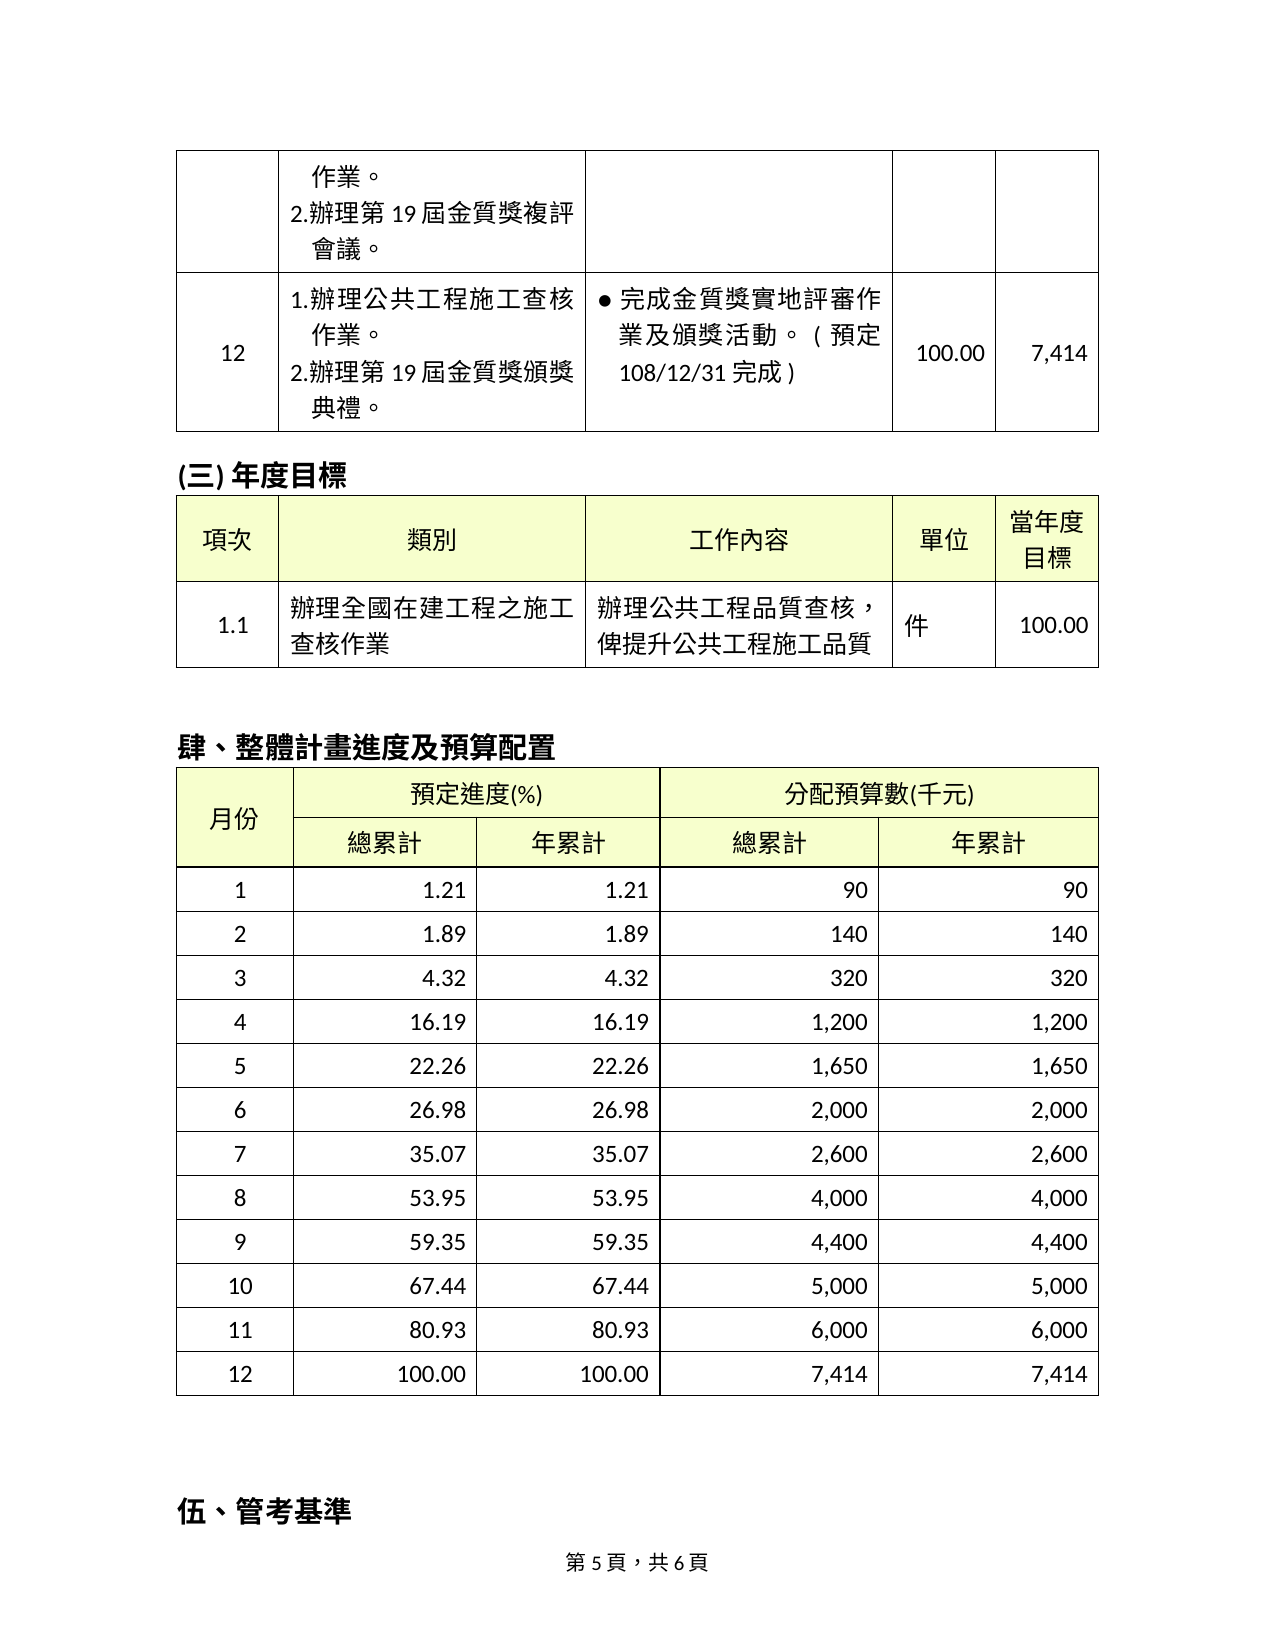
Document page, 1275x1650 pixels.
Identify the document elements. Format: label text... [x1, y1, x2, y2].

table_cell 80.93 [294, 1308, 476, 1351]
table_cell 53.95 [294, 1176, 476, 1219]
table_cell 12 [177, 1352, 293, 1395]
table_cell [586, 151, 892, 272]
table_cell 5 [177, 1044, 293, 1087]
text 肆、整體計畫進度及預算配置 [177, 724, 1098, 767]
table_cell 件 [893, 582, 995, 667]
table_cell 2,600 [879, 1132, 1098, 1175]
table_cell 140 [661, 912, 878, 954]
table_cell 9 [177, 1220, 293, 1263]
table_cell 140 [879, 912, 1098, 954]
table_cell 6,000 [879, 1308, 1098, 1351]
table_cell 辦理公共工程品質查核，俾提升公共工程施工品質 [586, 582, 892, 667]
table_cell 1,200 [879, 1000, 1098, 1043]
table_cell 100.00 [893, 273, 995, 431]
table_cell 90 [879, 868, 1098, 911]
table_header 單位 [893, 496, 995, 581]
table_cell 16.19 [477, 1000, 659, 1043]
table_cell 2 [177, 912, 293, 954]
table_cell 辦理全國在建工程之施工查核作業 [279, 582, 585, 667]
table_cell 年累計 [477, 818, 659, 866]
text 伍、管考基準 [177, 1488, 1098, 1531]
table_cell [177, 151, 278, 272]
table_header 分配預算數(千元) [661, 768, 1098, 817]
table_cell 53.95 [477, 1176, 659, 1219]
table_header 工作內容 [586, 496, 892, 581]
table_cell 年累計 [879, 818, 1098, 866]
table_cell 總累計 [294, 818, 476, 866]
table_cell 12 [177, 273, 278, 431]
table_cell 2,000 [879, 1088, 1098, 1131]
table_header 項次 [177, 496, 278, 581]
table_cell 22.26 [477, 1044, 659, 1087]
table_cell ● 完成金質獎實地評審作業及頒獎活動。 ( 預定 108/12/31 完成 ) [586, 273, 892, 431]
table_cell 320 [879, 956, 1098, 999]
table_cell 1 [177, 868, 293, 911]
table_cell 7,414 [661, 1352, 878, 1395]
table_cell 1,650 [661, 1044, 878, 1087]
table_cell 4,400 [879, 1220, 1098, 1263]
table_cell 1.辦理公共工程施工查核作業。 2.辦理第19屆金質獎頒獎典禮。 [279, 273, 585, 431]
table_cell 1.21 [294, 868, 476, 911]
table_cell 4.32 [294, 956, 476, 999]
table_cell 35.07 [477, 1132, 659, 1175]
table_cell 1.21 [477, 868, 659, 911]
table_cell 26.98 [294, 1088, 476, 1131]
table_cell [996, 151, 1098, 272]
table_cell 7,414 [879, 1352, 1098, 1395]
table_cell 59.35 [294, 1220, 476, 1263]
table_header 月份 [177, 768, 293, 866]
text (三) 年度目標 [177, 453, 1098, 495]
table_cell 1,200 [661, 1000, 878, 1043]
table_cell 7 [177, 1132, 293, 1175]
table_cell 6 [177, 1088, 293, 1131]
table_cell 59.35 [477, 1220, 659, 1263]
table_cell 26.98 [477, 1088, 659, 1131]
table_cell 3 [177, 956, 293, 999]
table_cell 5,000 [879, 1264, 1098, 1307]
table_cell 90 [661, 868, 878, 911]
table_cell 67.44 [294, 1264, 476, 1307]
table_cell 6,000 [661, 1308, 878, 1351]
table_header 類別 [279, 496, 585, 581]
table_cell 4,000 [661, 1176, 878, 1219]
table_cell 2,600 [661, 1132, 878, 1175]
table_cell 16.19 [294, 1000, 476, 1043]
table_cell 1.1 [177, 582, 278, 667]
table_cell 7,414 [996, 273, 1098, 431]
table_cell 100.00 [996, 582, 1098, 667]
table_cell 10 [177, 1264, 293, 1307]
table_cell 320 [661, 956, 878, 999]
table_cell 總累計 [661, 818, 878, 866]
table_cell 作業。 2.辦理第19屆金質獎複評會議。 [279, 151, 585, 272]
table_cell 8 [177, 1176, 293, 1219]
table_cell 35.07 [294, 1132, 476, 1175]
table_cell 5,000 [661, 1264, 878, 1307]
table_cell [893, 151, 995, 272]
table_cell 4,400 [661, 1220, 878, 1263]
table_cell 100.00 [294, 1352, 476, 1395]
table_cell 1.89 [294, 912, 476, 954]
table_header 預定進度(%) [294, 768, 659, 817]
table_cell 4.32 [477, 956, 659, 999]
table_cell 11 [177, 1308, 293, 1351]
table_cell 4 [177, 1000, 293, 1043]
table_cell 67.44 [477, 1264, 659, 1307]
table_cell 1.89 [477, 912, 659, 954]
table_cell 100.00 [477, 1352, 659, 1395]
table_cell 1,650 [879, 1044, 1098, 1087]
table_cell 22.26 [294, 1044, 476, 1087]
table_cell 2,000 [661, 1088, 878, 1131]
table_header 當年度目標 [996, 496, 1098, 581]
table_cell 80.93 [477, 1308, 659, 1351]
table_cell 4,000 [879, 1176, 1098, 1219]
